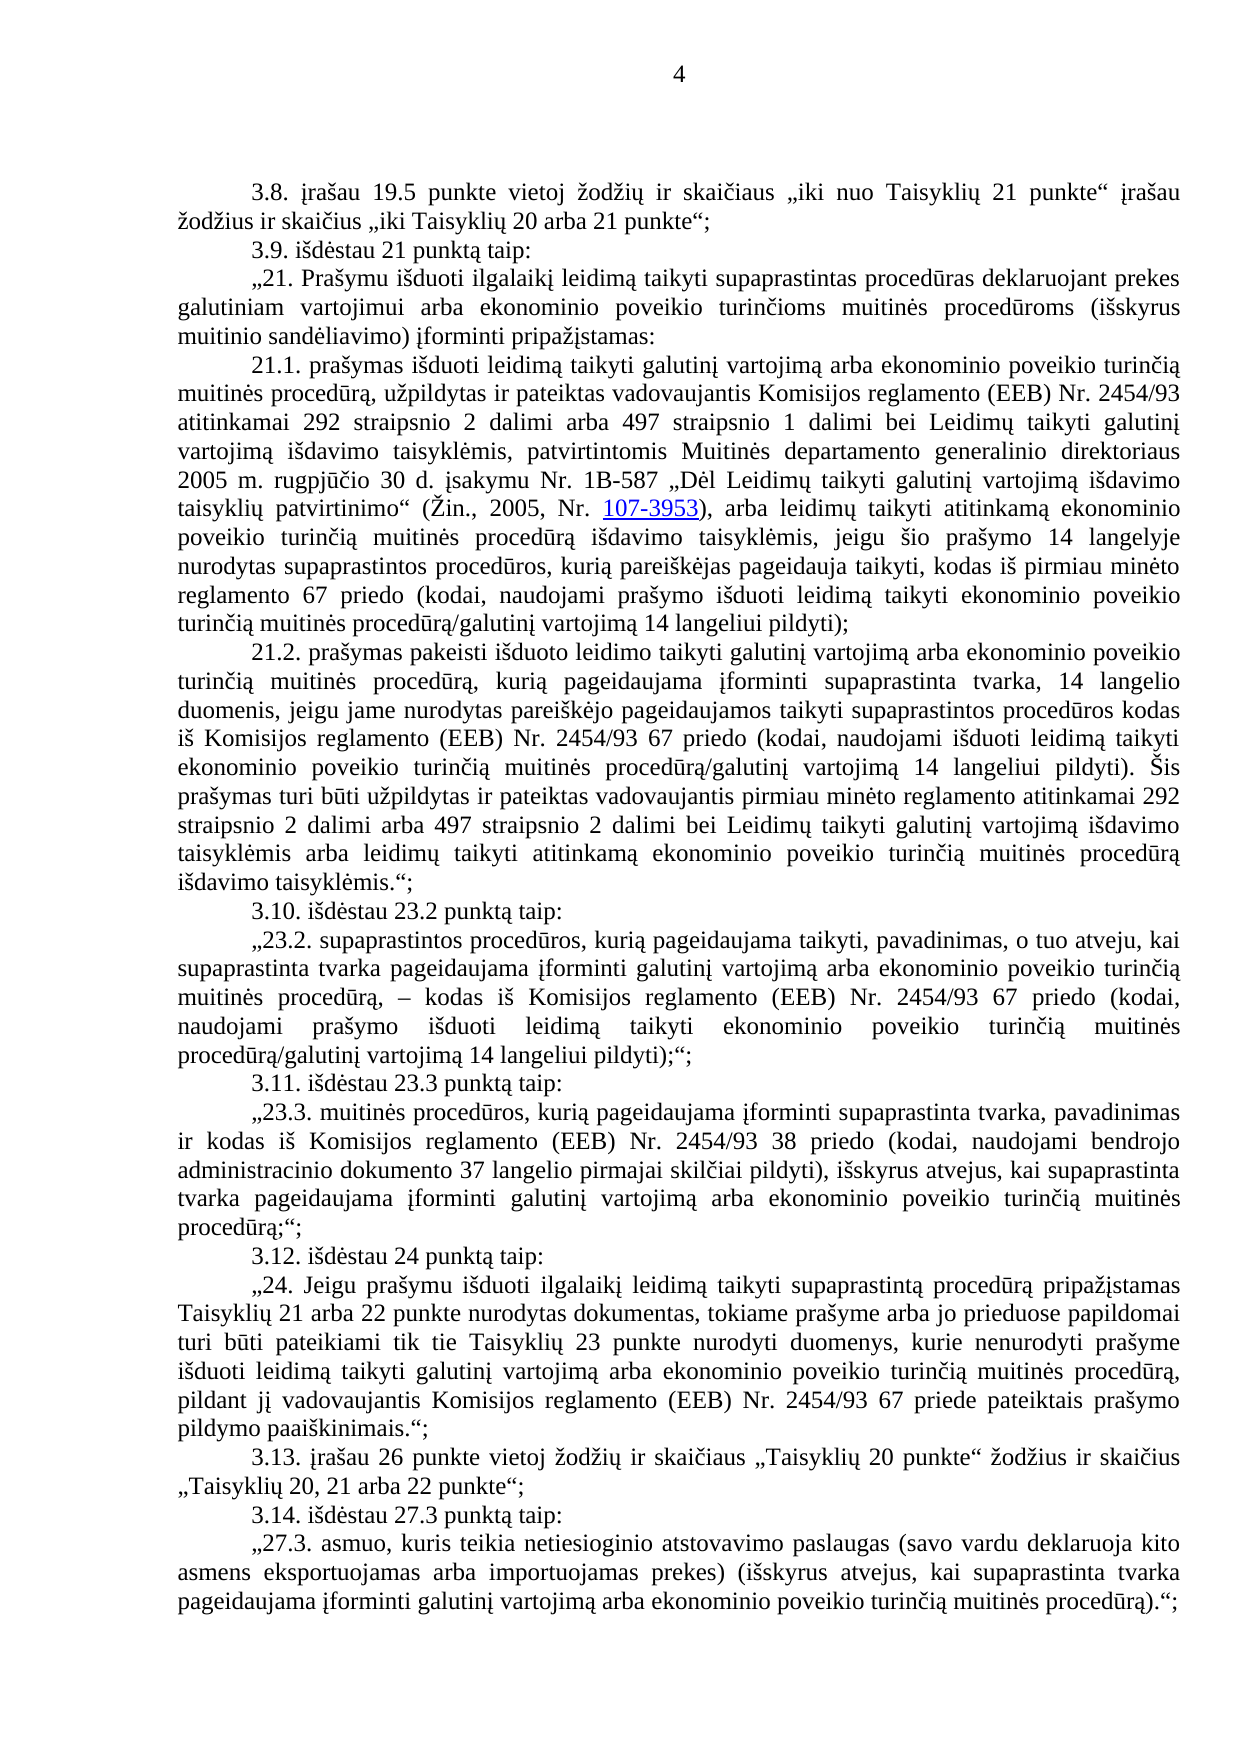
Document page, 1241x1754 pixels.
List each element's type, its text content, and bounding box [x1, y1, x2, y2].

text „27.3. asmuo, kuris teikia netiesioginio atstovavimo paslaugas (savo vardu deklaruoja kito asmens eksportuojamas arba importuojamas prekes) (išskyrus atvejus, kai supaprastinta tvarka pageidaujama įforminti galutinį vartojimą arba ekonominio poveikio turinčią muitinės procedūrą).“; [177, 1528, 1181, 1615]
text „23.2. supaprastintos procedūros, kurią pageidaujama taikyti, pavadinimas, o tuo atveju, kai supaprastinta tvarka pageidaujama įforminti galutinį vartojimą arba ekonominio poveikio turinčią muitinės procedūrą, – kodas iš Komisijos reglamento (EEB) Nr. 2454/93 67 priedo (kodai, naudojami prašymo išduoti leidimą taikyti ekonominio poveikio turinčią muitinės procedūrą/galutinį vartojimą 14 langeliui pildyti);“; [177, 925, 1181, 1068]
text „23.3. muitinės procedūros, kurią pageidaujama įforminti supaprastinta tvarka, pavadinimas ir kodas iš Komisijos reglamento (EEB) Nr. 2454/93 38 priedo (kodai, naudojami bendrojo administracinio dokumento 37 langelio pirmajai skilčiai pildyti), išskyrus atvejus, kai supaprastinta tvarka pageidaujama įforminti galutinį vartojimą arba ekonominio poveikio turinčią muitinės procedūrą;“; [177, 1097, 1181, 1241]
text 3.13. įrašau 26 punkte vietoj žodžių ir skaičiaus „Taisyklių 20 punkte“ žodžius ir skaičius „Taisyklių 20, 21 arba 22 punkte“; [177, 1442, 1181, 1500]
text 21.2. prašymas pakeisti išduoto leidimo taikyti galutinį vartojimą arba ekonominio poveikio turinčią muitinės procedūrą, kurią pageidaujama įforminti supaprastinta tvarka, 14 langelio duomenis, jeigu jame nurodytas pareiškėjo pageidaujamos taikyti supaprastintos procedūros kodas iš Komisijos reglamento (EEB) Nr. 2454/93 67 priedo (kodai, naudojami išduoti leidimą taikyti ekonominio poveikio turinčią muitinės procedūrą/galutinį vartojimą 14 langeliui pildyti). Šis prašymas turi būti užpildytas ir pateiktas vadovaujantis pirmiau minėto reglamento atitinkamai 292 straipsnio 2 dalimi arba 497 straipsnio 2 dalimi bei Leidimų taikyti galutinį vartojimą išdavimo taisyklėmis arba leidimų taikyti atitinkamą ekonominio poveikio turinčią muitinės procedūrą išdavimo taisyklėmis.“; [177, 637, 1181, 896]
text 3.12. išdėstau 24 punktą taip: [177, 1241, 1181, 1270]
text 21.1. prašymas išduoti leidimą taikyti galutinį vartojimą arba ekonominio poveikio turinčią muitinės procedūrą, užpildytas ir pateiktas vadovaujantis Komisijos reglamento (EEB) Nr. 2454/93 atitinkamai 292 straipsnio 2 dalimi arba 497 straipsnio 1 dalimi bei Leidimų taikyti galutinį vartojimą išdavimo taisyklėmis, patvirtintomis Muitinės departamento generalinio direktoriaus 2005 m. rugpjūčio 30 d. įsakymu Nr. 1B-587 „Dėl Leidimų taikyti galutinį vartojimą išdavimo taisyklių patvirtinimo“ (Žin., 2005, Nr. 107-3953), arba leidimų taikyti atitinkamą ekonominio poveikio turinčią muitinės procedūrą išdavimo taisyklėmis, jeigu šio prašymo 14 langelyje nurodytas supaprastintos procedūros, kurią pareiškėjas pageidauja taikyti, kodas iš pirmiau minėto reglamento 67 priedo (kodai, naudojami prašymo išduoti leidimą taikyti ekonominio poveikio turinčią muitinės procedūrą/galutinį vartojimą 14 langeliui pildyti); [177, 350, 1181, 637]
text 3.9. išdėstau 21 punktą taip: [177, 235, 1181, 263]
text 3.14. išdėstau 27.3 punktą taip: [177, 1500, 1181, 1528]
text „21. Prašymu išduoti ilgalaikį leidimą taikyti supaprastintas procedūras deklaruojant prekes galutiniam vartojimui arba ekonominio poveikio turinčioms muitinės procedūroms (išskyrus muitinio sandėliavimo) įforminti pripažįstamas: [177, 263, 1181, 350]
text „24. Jeigu prašymu išduoti ilgalaikį leidimą taikyti supaprastintą procedūrą pripažįstamas Taisyklių 21 arba 22 punkte nurodytas dokumentas, tokiame prašyme arba jo prieduose papildomai turi būti pateikiami tik tie Taisyklių 23 punkte nurodyti duomenys, kurie nenurodyti prašyme išduoti leidimą taikyti galutinį vartojimą arba ekonominio poveikio turinčią muitinės procedūrą, pildant jį vadovaujantis Komisijos reglamento (EEB) Nr. 2454/93 67 priede pateiktais prašymo pildymo paaiškinimais.“; [177, 1270, 1181, 1442]
text 3.8. įrašau 19.5 punkte vietoj žodžių ir skaičiaus „iki nuo Taisyklių 21 punkte“ įrašau žodžius ir skaičius „iki Taisyklių 20 arba 21 punkte“; [177, 177, 1181, 235]
text 3.11. išdėstau 23.3 punktą taip: [177, 1068, 1181, 1097]
text 3.10. išdėstau 23.2 punktą taip: [177, 896, 1181, 925]
